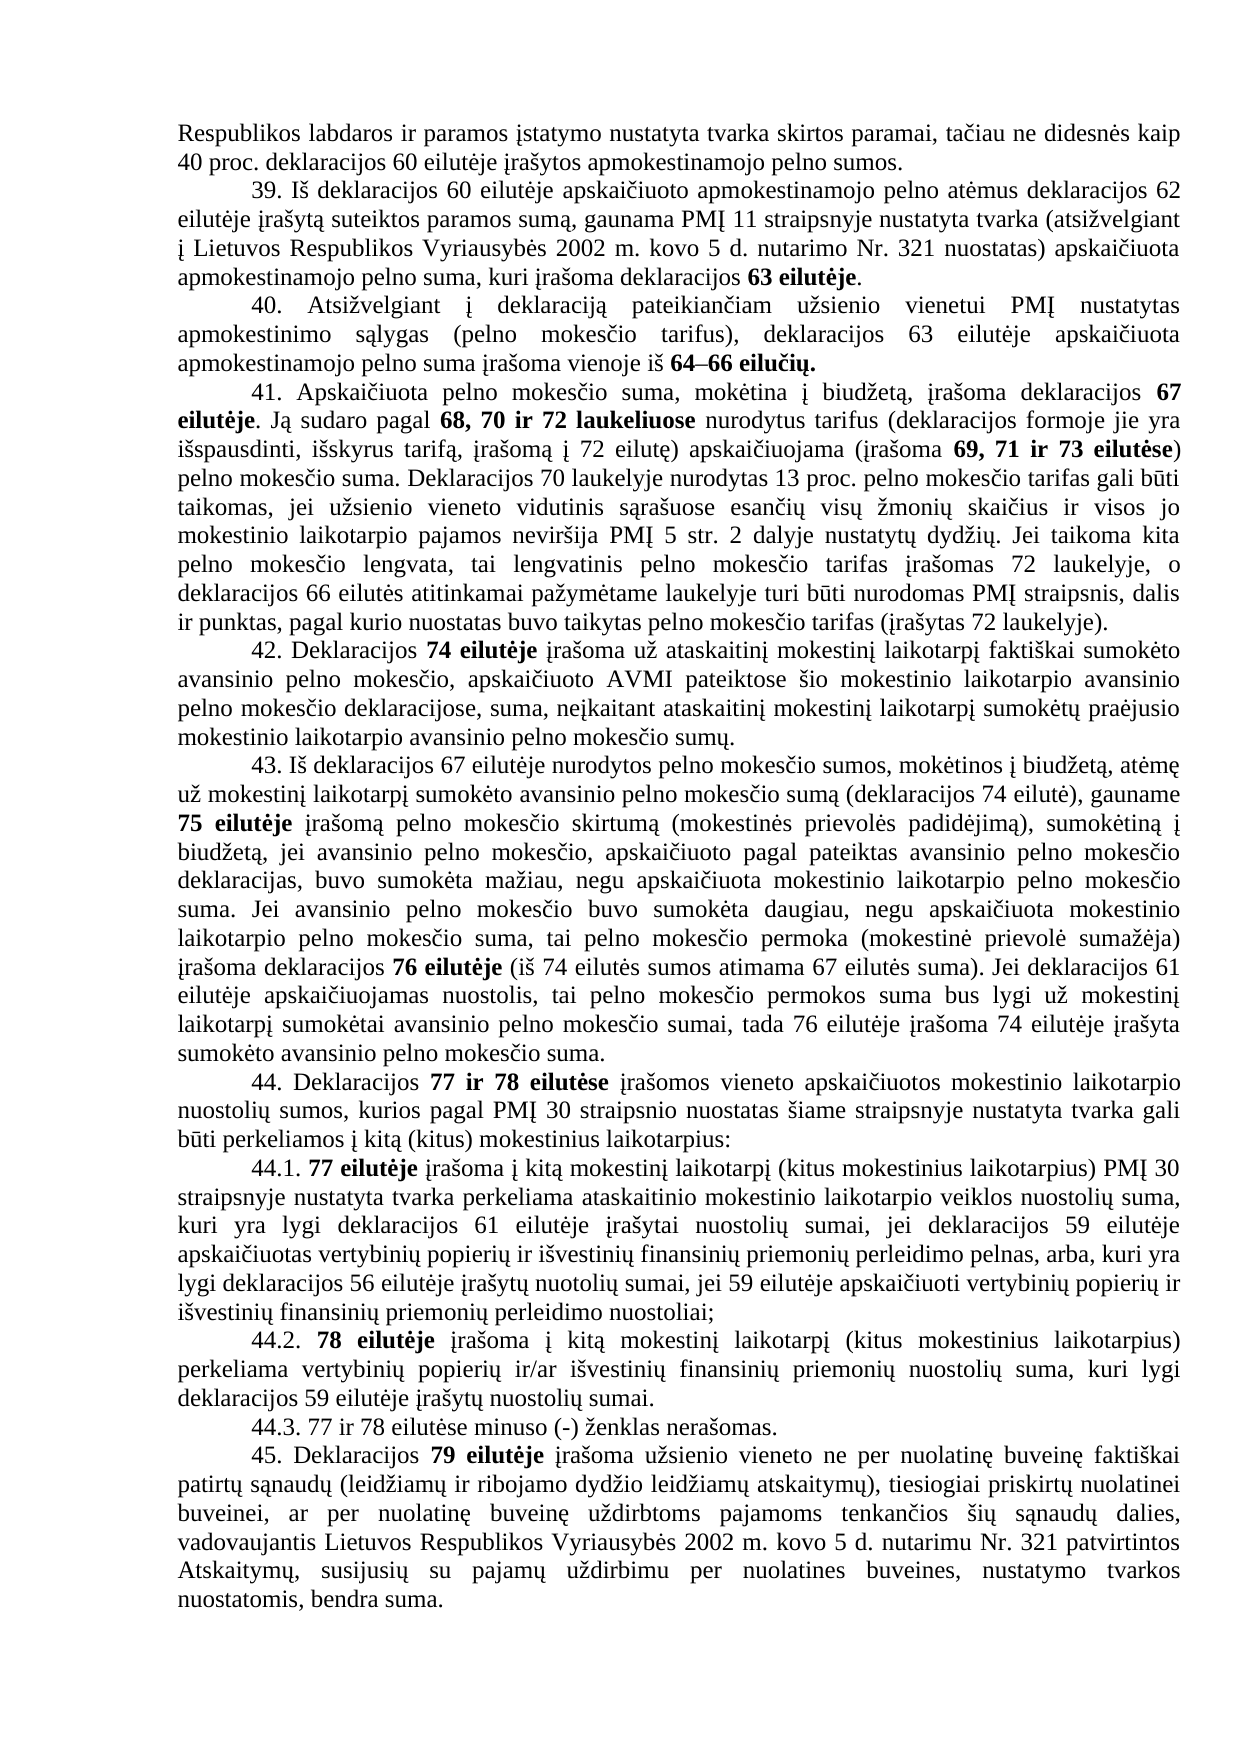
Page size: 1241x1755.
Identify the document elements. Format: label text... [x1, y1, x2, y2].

text 44. Deklaracijos 77 ir 78 eilutėse įrašomos vieneto apskaičiuotos mokestinio laikotarpio nuostolių sumos, kurios pagal PMĮ 30 straipsnio nuostatas šiame straipsnyje nustatyta tvarka gali būti perkeliamos į kitą (kitus) mokestinius laikotarpius: [177, 1067, 1181, 1153]
text 45. Deklaracijos 79 eilutėje įrašoma užsienio vieneto ne per nuolatinę buveinę faktiškai patirtų sąnaudų (leidžiamų ir ribojamo dydžio leidžiamų atskaitymų), tiesiogiai priskirtų nuolatinei buveinei, ar per nuolatinę buveinę uždirbtoms pajamoms tenkančios šių sąnaudų dalies, vadovaujantis Lietuvos Respublikos Vyriausybės 2002 m. kovo 5 d. nutarimu Nr. 321 patvirtintos Atskaitymų, susijusių su pajamų uždirbimu per nuolatines buveines, nustatymo tvarkos nuostatomis, bendra suma. [177, 1441, 1181, 1613]
text 39. Iš deklaracijos 60 eilutėje apskaičiuoto apmokestinamojo pelno atėmus deklaracijos 62 eilutėje įrašytą suteiktos paramos sumą, gaunama PMĮ 11 straipsnyje nustatyta tvarka (atsižvelgiant į Lietuvos Respublikos Vyriausybės 2002 m. kovo 5 d. nutarimo Nr. 321 nuostatas) apskaičiuota apmokestinamojo pelno suma, kuri įrašoma deklaracijos 63 eilutėje. [177, 176, 1181, 291]
text 43. Iš deklaracijos 67 eilutėje nurodytos pelno mokesčio sumos, mokėtinos į biudžetą, atėmę už mokestinį laikotarpį sumokėto avansinio pelno mokesčio sumą (deklaracijos 74 eilutė), gauname 75 eilutėje įrašomą pelno mokesčio skirtumą (mokestinės prievolės padidėjimą), sumokėtiną į biudžetą, jei avansinio pelno mokesčio, apskaičiuoto pagal pateiktas avansinio pelno mokesčio deklaracijas, buvo sumokėta mažiau, negu apskaičiuota mokestinio laikotarpio pelno mokesčio suma. Jei avansinio pelno mokesčio buvo sumokėta daugiau, negu apskaičiuota mokestinio laikotarpio pelno mokesčio suma, tai pelno mokesčio permoka (mokestinė prievolė sumažėja) įrašoma deklaracijos 76 eilutėje (iš 74 eilutės sumos atimama 67 eilutės suma). Jei deklaracijos 61 eilutėje apskaičiuojamas nuostolis, tai pelno mokesčio permokos suma bus lygi už mokestinį laikotarpį sumokėtai avansinio pelno mokesčio sumai, tada 76 eilutėje įrašoma 74 eilutėje įrašyta sumokėto avansinio pelno mokesčio suma. [177, 751, 1181, 1067]
text 44.3. 77 ir 78 eilutėse minuso (-) ženklas nerašomas. [177, 1412, 1181, 1441]
text 44.1. 77 eilutėje įrašoma į kitą mokestinį laikotarpį (kitus mokestinius laikotarpius) PMĮ 30 straipsnyje nustatyta tvarka perkeliama ataskaitinio mokestinio laikotarpio veiklos nuostolių suma, kuri yra lygi deklaracijos 61 eilutėje įrašytai nuostolių sumai, jei deklaracijos 59 eilutėje apskaičiuotas vertybinių popierių ir išvestinių finansinių priemonių perleidimo pelnas, arba, kuri yra lygi deklaracijos 56 eilutėje įrašytų nuotolių sumai, jei 59 eilutėje apskaičiuoti vertybinių popierių ir išvestinių finansinių priemonių perleidimo nuostoliai; [177, 1153, 1181, 1326]
text 44.2. 78 eilutėje įrašoma į kitą mokestinį laikotarpį (kitus mokestinius laikotarpius) perkeliama vertybinių popierių ir/ar išvestinių finansinių priemonių nuostolių suma, kuri lygi deklaracijos 59 eilutėje įrašytų nuostolių sumai. [177, 1326, 1181, 1412]
text Respublikos labdaros ir paramos įstatymo nustatyta tvarka skirtos paramai, tačiau ne didesnės kaip 40 proc. deklaracijos 60 eilutėje įrašytos apmokestinamojo pelno sumos. [177, 118, 1181, 176]
text 41. Apskaičiuota pelno mokesčio suma, mokėtina į biudžetą, įrašoma deklaracijos 67 eilutėje. Ją sudaro pagal 68, 70 ir 72 laukeliuose nurodytus tarifus (deklaracijos formoje jie yra išspausdinti, išskyrus tarifą, įrašomą į 72 eilutę) apskaičiuojama (įrašoma 69, 71 ir 73 eilutėse) pelno mokesčio suma. Deklaracijos 70 laukelyje nurodytas 13 proc. pelno mokesčio tarifas gali būti taikomas, jei užsienio vieneto vidutinis sąrašuose esančių visų žmonių skaičius ir visos jo mokestinio laikotarpio pajamos neviršija PMĮ 5 str. 2 dalyje nustatytų dydžių. Jei taikoma kita pelno mokesčio lengvata, tai lengvatinis pelno mokesčio tarifas įrašomas 72 laukelyje, o deklaracijos 66 eilutės atitinkamai pažymėtame laukelyje turi būti nurodomas PMĮ straipsnis, dalis ir punktas, pagal kurio nuostatas buvo taikytas pelno mokesčio tarifas (įrašytas 72 laukelyje). [177, 377, 1181, 636]
text 42. Deklaracijos 74 eilutėje įrašoma už ataskaitinį mokestinį laikotarpį faktiškai sumokėto avansinio pelno mokesčio, apskaičiuoto AVMI pateiktose šio mokestinio laikotarpio avansinio pelno mokesčio deklaracijose, suma, neįkaitant ataskaitinį mokestinį laikotarpį sumokėtų praėjusio mokestinio laikotarpio avansinio pelno mokesčio sumų. [177, 636, 1181, 751]
text 40. Atsižvelgiant į deklaraciją pateikiančiam užsienio vienetui PMĮ nustatytas apmokestinimo sąlygas (pelno mokesčio tarifus), deklaracijos 63 eilutėje apskaičiuota apmokestinamojo pelno suma įrašoma vienoje iš 64–66 eilučių. [177, 291, 1181, 377]
